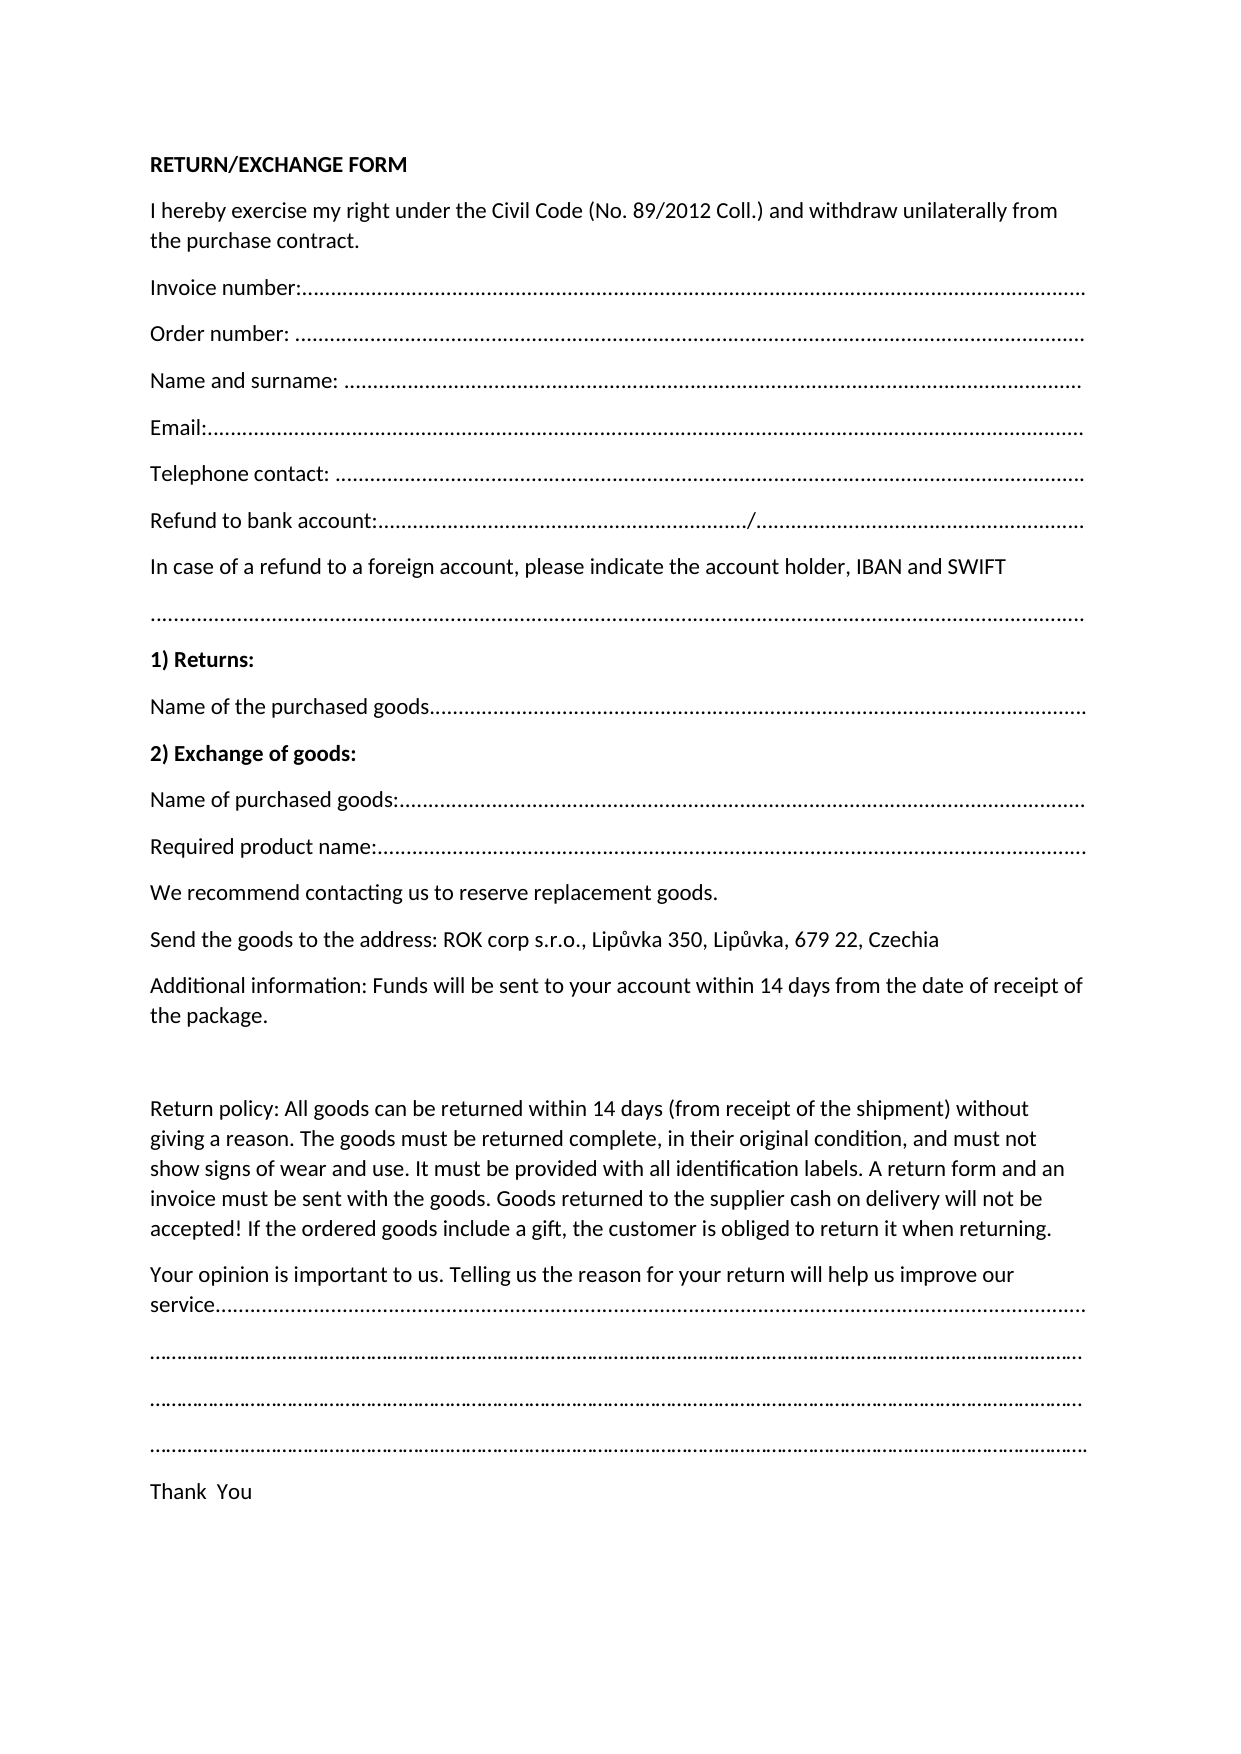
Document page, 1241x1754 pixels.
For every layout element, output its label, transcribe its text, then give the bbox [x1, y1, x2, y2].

text RETURN/EXCHANGE FORM [150, 150, 1090, 178]
text We recommend contacting us to reserve replacement goods. [150, 878, 1090, 906]
text Return policy: All goods can be returned within 14 days (from receipt of the shipment) without giving a reason. The goods must be returned complete, in their original condition, and must not show signs of wear and use. It must be provided with all identification labels. A return form and an invoice must be sent with the goods. Goods returned to the supplier cash on delivery will not be accepted! If the ordered goods include a gift, the customer is obliged to return it when returning. [150, 1094, 1090, 1242]
text 2) Exchange of goods: [150, 739, 1090, 767]
text Order number: ......................................................................................................................................... [150, 319, 1090, 348]
text Required product name:........................................................................................................................... [150, 832, 1090, 860]
text I hereby exercise my right under the Civil Code (No. 89/2012 Coll.) and withdraw unilaterally from the purchase contract. [150, 197, 1090, 254]
text Name and surname: ................................................................................................................................ [150, 366, 1090, 394]
text Invoice number:........................................................................................................................................ [150, 273, 1090, 301]
text Additional information: Funds will be sent to your account within 14 days from the date of receipt of the package. [150, 971, 1090, 1029]
text In case of a refund to a foreign account, please indicate the account holder, IBAN and SWIFT [150, 552, 1090, 580]
text Telephone contact: .................................................................................................................................. [150, 459, 1090, 487]
text ……………………………………………………………………………………………………………………………………………………………. [150, 1430, 1090, 1458]
text Email:........................................................................................................................................................ [150, 413, 1090, 441]
text Thank You [150, 1477, 1090, 1505]
text Your opinion is important to us. Telling us the reason for your return will help us improve our service....................................................................................................................................................... [150, 1261, 1090, 1318]
text Name of purchased goods:....................................................................................................................... [150, 785, 1090, 813]
text Send the goods to the address: ROK corp s.r.o., Lipůvka 350, Lipůvka, 679 22, Czechia [150, 925, 1090, 953]
text 1) Returns: [150, 646, 1090, 673]
text …………………………………………………………………………………………………………………………………………………………… [150, 1337, 1090, 1365]
text Refund to bank account:................................................................/......................................................... [150, 506, 1090, 534]
text …………………………………………………………………………………………………………………………………………………………… [150, 1384, 1090, 1412]
text Name of the purchased goods.................................................................................................................. [150, 692, 1090, 720]
text .................................................................................................................................................................. [150, 599, 1090, 627]
